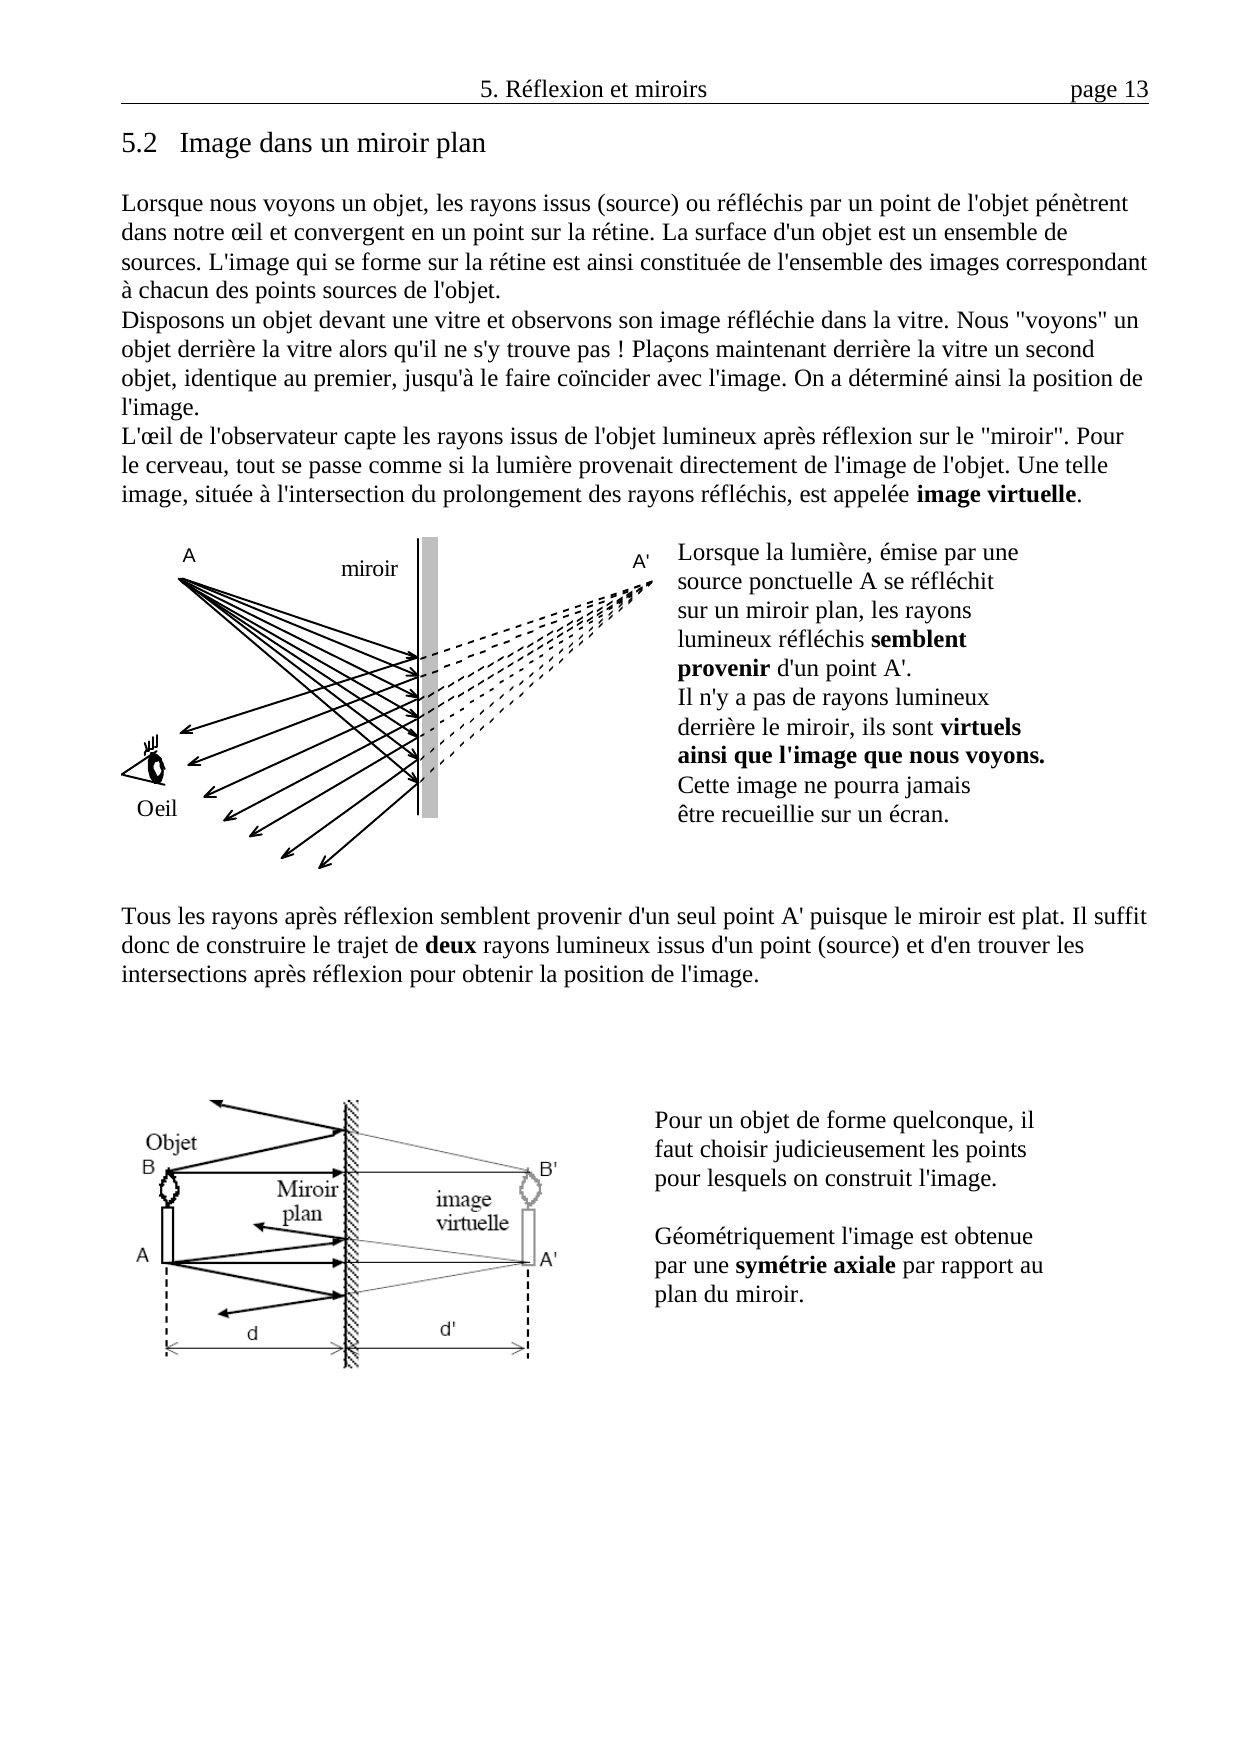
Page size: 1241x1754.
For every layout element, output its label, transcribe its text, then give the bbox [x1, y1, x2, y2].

table_header [113, 1046, 646, 1374]
table_header [357, 723, 383, 741]
table_header [404, 701, 417, 713]
text Disposons un objet devant une vitre et observons son image réfléchie dans la vitre. Nous "voyons" un objet derrière la vitre alors qu'il ne s'y trouve pas ! Plaçons maintenant derrière la vitre un second objet, identique au premier, jusqu'à le faire coïncider avec l'image. On a déterminé ainsi la position de l'image. [121, 304, 1149, 421]
table_header [373, 667, 412, 684]
table_header [246, 621, 347, 681]
text Tous les rayons après réflexion semblent provenir d'un seul point A' puisque le miroir est plat. Il suffit donc de construire le trajet de deux rayons lumineux issus d'un point (source) et d'en trouver les intersections après réflexion pour obtenir la position de l'image. [121, 901, 1149, 988]
table_header [372, 716, 399, 733]
table_header [400, 679, 417, 693]
table_header [351, 701, 380, 719]
table_header [315, 689, 342, 708]
table_header [240, 600, 406, 664]
table_header [398, 660, 417, 672]
table_header Pour un objet de forme quelconque, il faut choisir judicieusement les points pour lesquels on construit l'image. Géométriquement l'image est obtenue par une symétrie axiale par rapport au plan du miroir. [646, 1046, 1065, 1374]
table_header [219, 610, 320, 690]
table_header [328, 685, 357, 702]
table_header [355, 675, 390, 691]
table_header [390, 749, 415, 768]
table_header [113, 537, 669, 872]
table_header [406, 762, 417, 777]
table_header [210, 592, 387, 671]
table_header [388, 709, 414, 725]
table_header [341, 681, 371, 697]
table_header [364, 695, 396, 712]
table_header [390, 729, 415, 745]
table_header [375, 737, 399, 753]
table_header [406, 721, 417, 733]
table_header [248, 627, 332, 686]
table_header [214, 598, 364, 677]
text 5.2 Image dans un miroir plan [121, 126, 1149, 159]
text Lorsque nous voyons un objet, les rayons issus (source) ou réfléchis par un point de l'objet pénètrent dans notre œil et convergent en un point sur la rétine. La surface d'un objet est un ensemble de sources. L'image qui se forme sur la rétine est ainsi constituée de l'ensemble des images correspondant à chacun des points sources de l'objet. [121, 188, 1149, 304]
text L'œil de l'observateur capte les rayons issus de l'objet lumineux après réflexion sur le "miroir". Pour le cerveau, tout se passe comme si la lumière provenait directement de l'image de l'objet. Une telle image, située à l'intersection du prolongement des rayons réfléchis, est appelée image virtuelle. [121, 421, 1149, 508]
table_header [380, 688, 414, 705]
table_header [406, 740, 417, 753]
table_header Lorsque la lumière, émise par une source ponctuelle A se réfléchit sur un miroir plan, les rayons lumineux réfléchis semblent provenir d'un point A'. Il n'y a pas de rayons lumineux derrière le miroir, ils sont virtuels ainsi que l'image que nous voyons. Cette image ne pourra jamais être recueillie sur un écran. [669, 537, 1066, 872]
table_header [336, 707, 365, 726]
